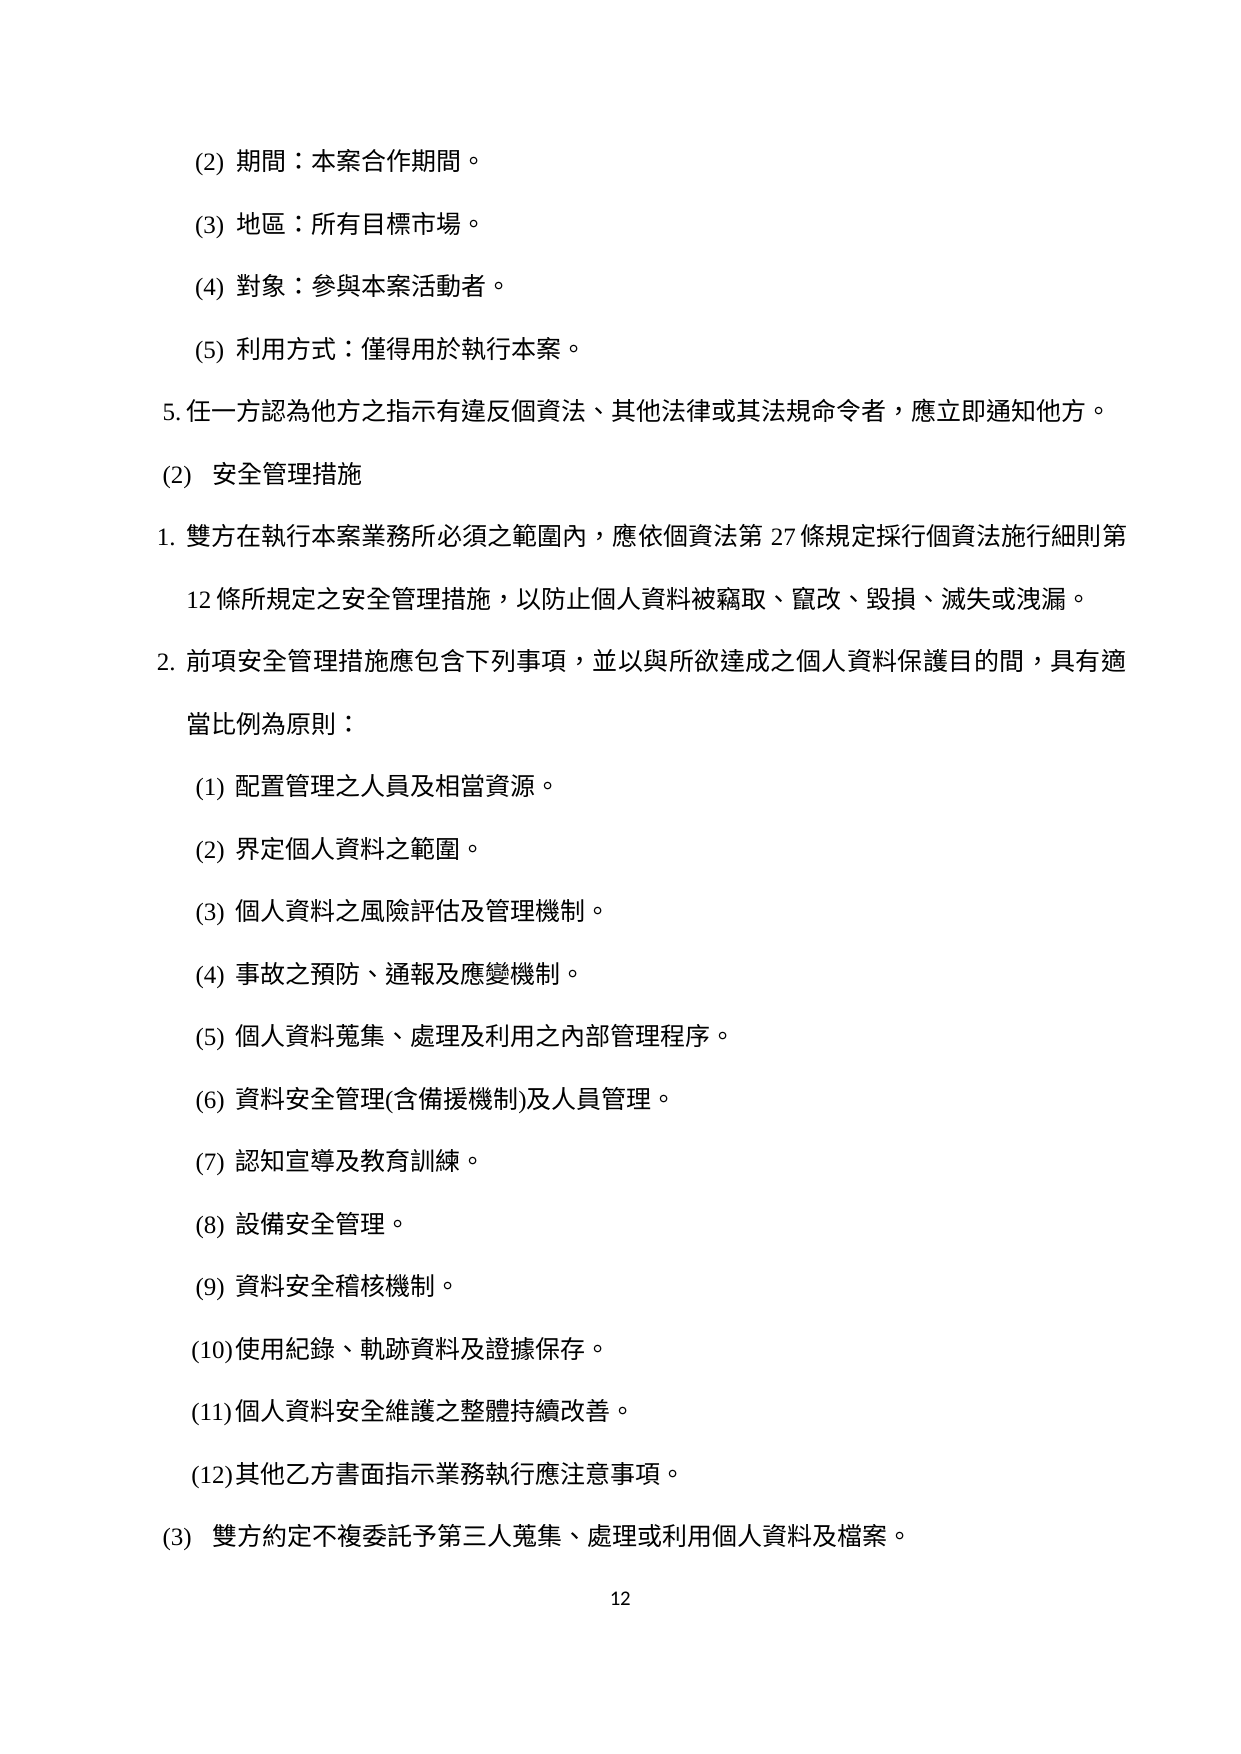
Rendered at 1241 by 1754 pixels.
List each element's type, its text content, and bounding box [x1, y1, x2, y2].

list 個人資料安全維護之整體持續改善。 [191, 1368, 1128, 1431]
list 界定個人資料之範圍。 [195, 806, 1128, 868]
list 其他乙方書面指示業務執行應注意事項。 [191, 1431, 1128, 1493]
list 設備安全管理。 [195, 1181, 1128, 1243]
list 認知宣導及教育訓練。 [195, 1118, 1128, 1181]
list 前項安全管理措施應包含下列事項，並以與所欲達成之個人資料保護目的間，具有適當比例為原則： [157, 618, 1128, 743]
list 配置管理之人員及相當資源。 [195, 743, 1128, 806]
list 任一方認為他方之指示有違反個資法、其他法律或其法規命令者，應立即通知他方。 [162, 368, 1128, 431]
list 資料安全稽核機制。 [195, 1243, 1128, 1306]
list 個人資料之風險評估及管理機制。 [195, 868, 1128, 931]
list 期間：本案合作期間。 [195, 118, 1128, 181]
list 個人資料蒐集、處理及利用之內部管理程序。 [195, 993, 1128, 1056]
list 利用方式：僅得用於執行本案。 [195, 306, 1128, 368]
list 地區：所有目標市場。 [195, 181, 1128, 243]
list 事故之預防、通報及應變機制。 [195, 931, 1128, 993]
list 對象：參與本案活動者。 [195, 243, 1128, 306]
list 資料安全管理(含備援機制)及人員管理。 [195, 1056, 1128, 1118]
list 使用紀錄、軌跡資料及證據保存。 [191, 1306, 1128, 1368]
list 雙方在執行本案業務所必須之範圍內，應依個資法第27條規定採行個資法施行細則第12條所規定之安全管理措施，以防止個人資料被竊取、竄改、毀損、滅失或洩漏。 [157, 493, 1128, 618]
list 雙方約定不複委託予第三人蒐集、處理或利用個人資料及檔案。 [162, 1493, 1128, 1556]
list 安全管理措施 [162, 431, 1128, 493]
